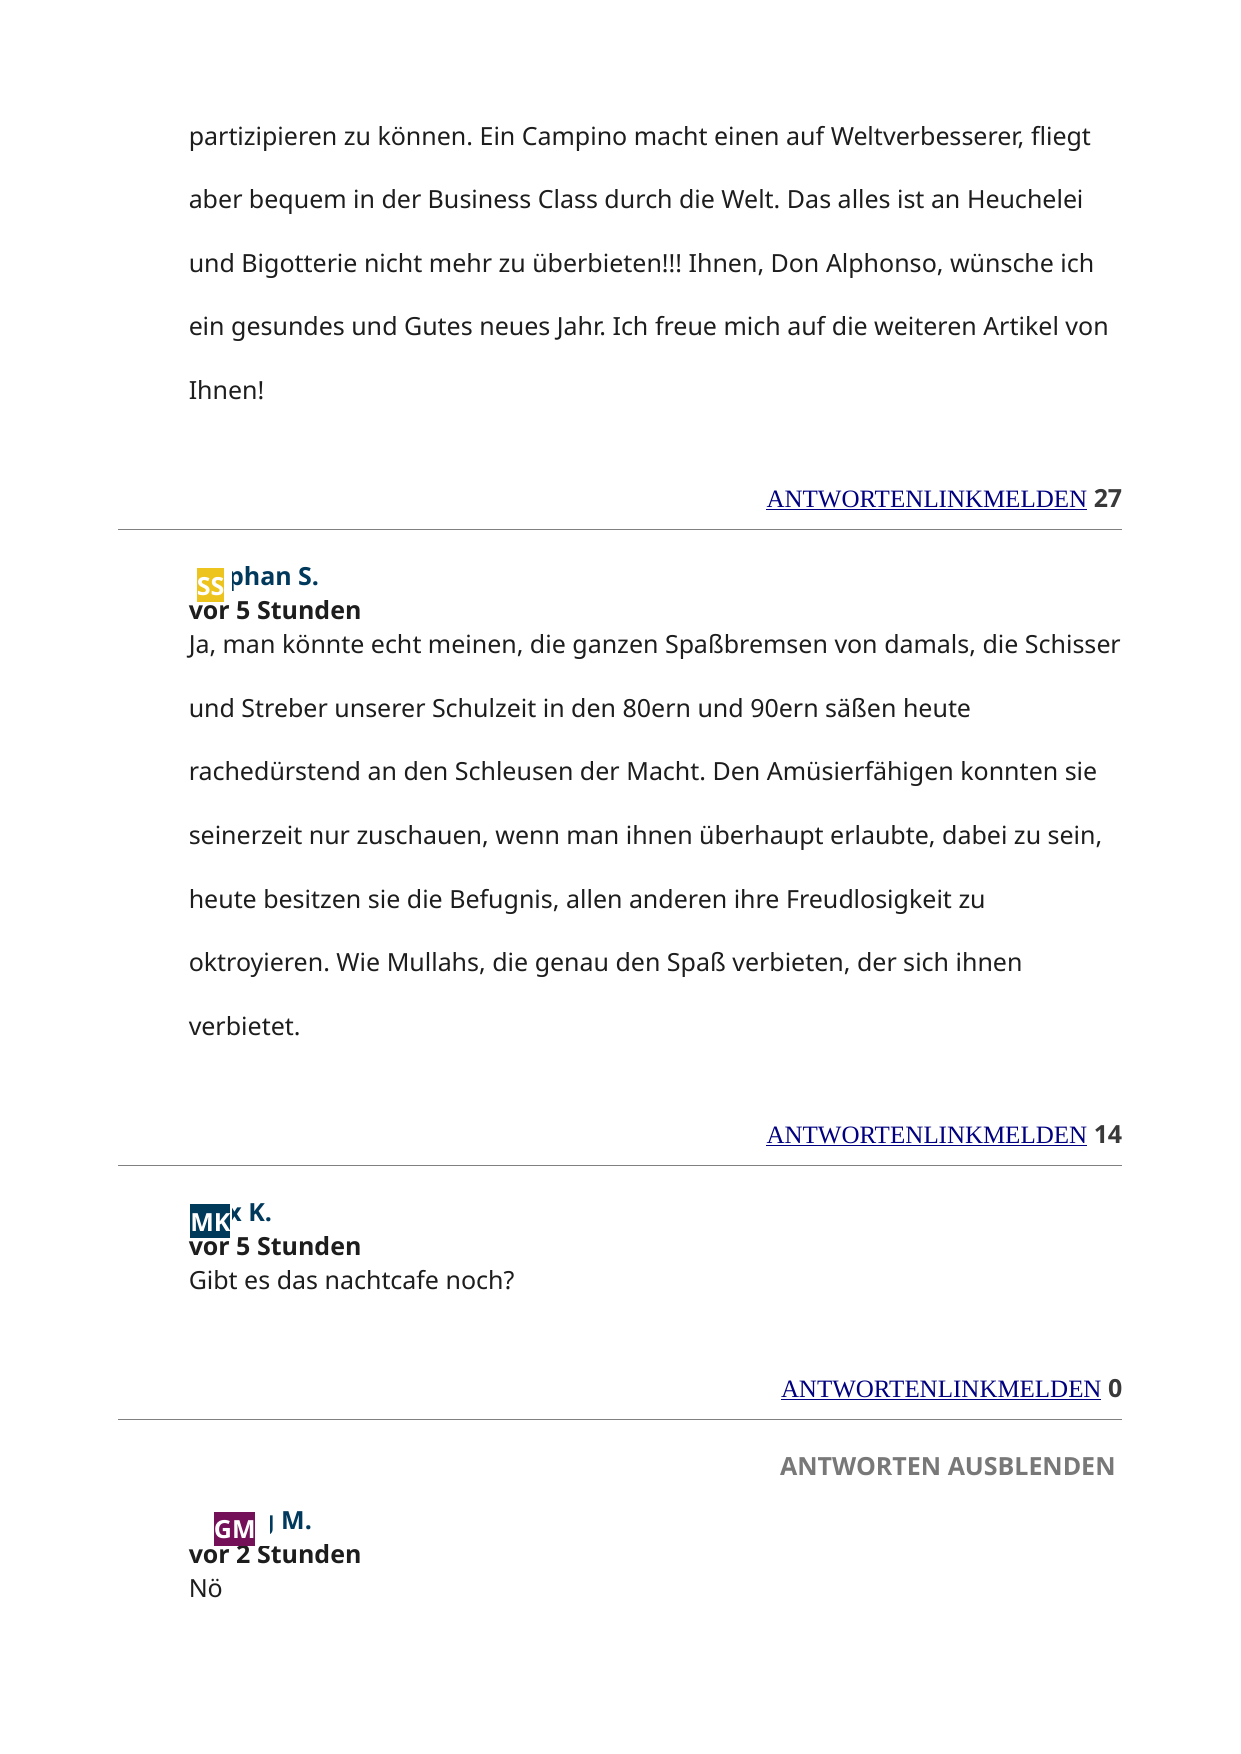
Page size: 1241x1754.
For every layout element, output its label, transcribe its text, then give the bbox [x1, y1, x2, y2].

text Georg M. [270, 1502, 1122, 1536]
text Gibt es das nachtcafe noch? [188, 1263, 1122, 1297]
text vor 2 Stunden [188, 1536, 1122, 1571]
text ANTWORTENLINKMELDEN 27 [188, 436, 1122, 514]
text partizipieren zu können. Ein Campino macht einen auf Weltverbesserer, fliegt aber bequem in der Business Class durch die Welt. Das alles ist an Heuchelei und Bigotterie nicht mehr zu überbieten!!! Ihnen, Don Alphonso, wünsche ich ein gesundes und Gutes neues Jahr. Ich freue mich auf die weiteren Artikel von Ihnen! [188, 118, 1122, 407]
text Nö [188, 1571, 1122, 1604]
text Ja, man könnte echt meinen, die ganzen Spaßbremsen von damals, die Schisser und Streber unserer Schulzeit in den 80ern und 90ern säßen heute rachedürstend an den Schleusen der Macht. Den Amüsierfähigen konnten sie seinerzeit nur zuschauen, wenn man ihnen überhaupt erlaubte, dabei zu sein, heute besitzen sie die Befugnis, allen anderen ihre Freudlosigkeit zu oktroyieren. Wie Mullahs, die genau den Spaß verbieten, der sich ihnen verbietet. [188, 627, 1122, 1043]
text GM [199, 1502, 270, 1546]
text vor 5 Stunden [188, 1229, 1122, 1263]
text ANTWORTEN AUSBLENDEN [118, 1449, 1122, 1483]
text MK [188, 1194, 232, 1238]
text vor 5 Stunden [188, 593, 1122, 627]
text ANTWORTENLINKMELDEN 14 [188, 1072, 1122, 1150]
text ANTWORTENLINKMELDEN 0 [188, 1326, 1122, 1404]
text Stephan S. [232, 559, 1122, 593]
text SS [188, 559, 232, 602]
text Max K. [232, 1194, 1122, 1229]
